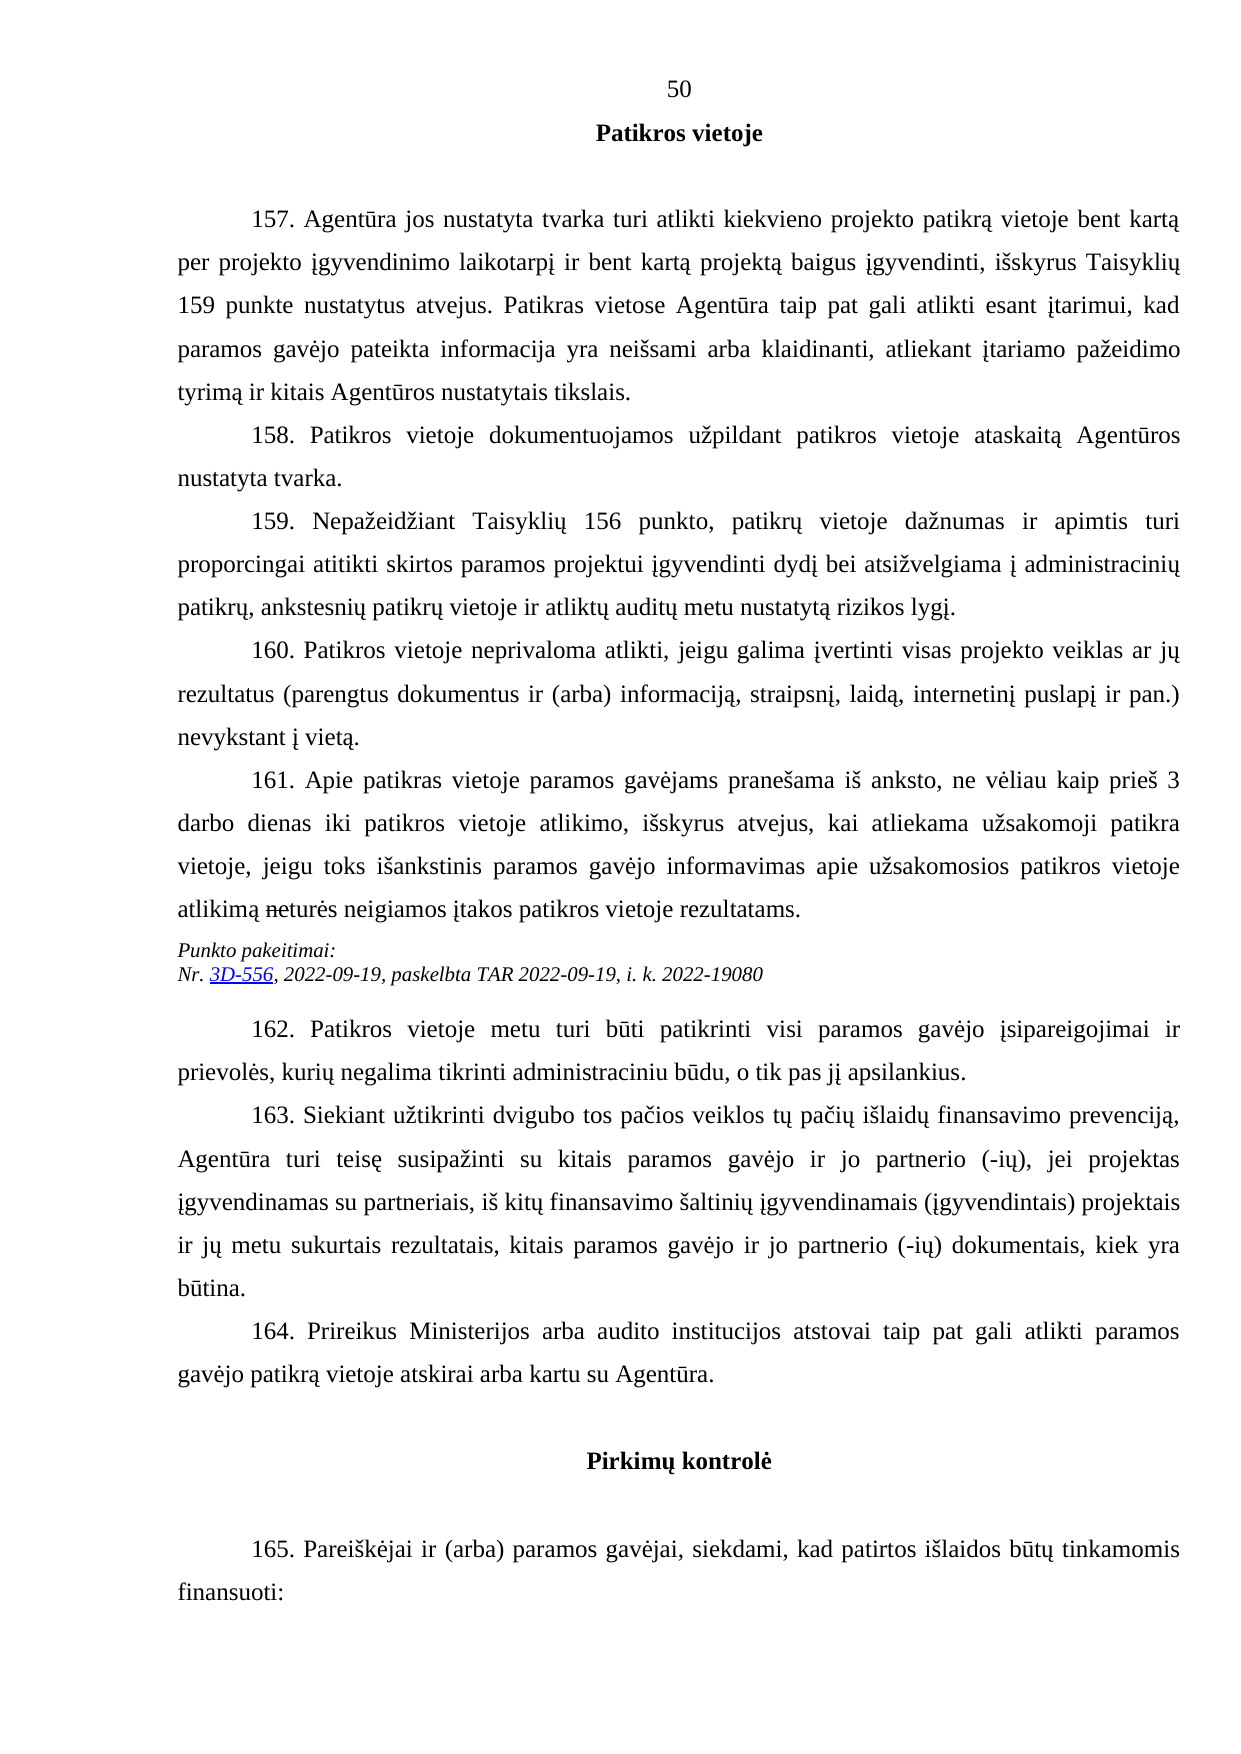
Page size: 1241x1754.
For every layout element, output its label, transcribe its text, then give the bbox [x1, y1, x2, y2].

text Punkto pakeitimai: [177, 937, 1181, 962]
text 161. Apie patikras vietoje paramos gavėjams pranešama iš anksto, ne vėliau kaip prieš 3 darbo dienas iki patikros vietoje atlikimo, išskyrus atvejus, kai atliekama užsakomoji patikra vietoje, jeigu toks išankstinis paramos gavėjo informavimas apie užsakomosios patikros vietoje atlikimą neturės neigiamos įtakos patikros vietoje rezultatams. [177, 765, 1181, 923]
text 164. Prireikus Ministerijos arba audito institucijos atstovai taip pat gali atlikti paramos gavėjo patikrą vietoje atskirai arba kartu su Agentūra. [177, 1316, 1181, 1388]
text 162. Patikros vietoje metu turi būti patikrinti visi paramos gavėjo įsipareigojimai ir prievolės, kurių negalima tikrinti administraciniu būdu, o tik pas jį apsilankius. [177, 1014, 1181, 1086]
text 163. Siekiant užtikrinti dvigubo tos pačios veiklos tų pačių išlaidų finansavimo prevenciją, Agentūra turi teisę susipažinti su kitais paramos gavėjo ir jo partnerio (-ių), jei projektas įgyvendinamas su partneriais, iš kitų finansavimo šaltinių įgyvendinamais (įgyvendintais) projektais ir jų metu sukurtais rezultatais, kitais paramos gavėjo ir jo partnerio (-ių) dokumentais, kiek yra būtina. [177, 1101, 1181, 1302]
text 165. Pareiškėjai ir (arba) paramos gavėjai, siekdami, kad patirtos išlaidos būtų tinkamomis finansuoti: [177, 1534, 1181, 1606]
text 157. Agentūra jos nustatyta tvarka turi atlikti kiekvieno projekto patikrą vietoje bent kartą per projekto įgyvendinimo laikotarpį ir bent kartą projektą baigus įgyvendinti, išskyrus Taisyklių 159 punkte nustatytus atvejus. Patikras vietose Agentūra taip pat gali atlikti esant įtarimui, kad paramos gavėjo pateikta informacija yra neišsami arba klaidinanti, atliekant įtariamo pažeidimo tyrimą ir kitais Agentūros nustatytais tikslais. [177, 204, 1181, 406]
text 159. Nepažeidžiant Taisyklių 156 punkto, patikrų vietoje dažnumas ir apimtis turi proporcingai atitikti skirtos paramos projektui įgyvendinti dydį bei atsižvelgiama į administracinių patikrų, ankstesnių patikrų vietoje ir atliktų auditų metu nustatytą rizikos lygį. [177, 506, 1181, 621]
text Patikros vietoje [177, 118, 1181, 147]
text Pirkimų kontrolė [177, 1446, 1181, 1475]
text 158. Patikros vietoje dokumentuojamos užpildant patikros vietoje ataskaitą Agentūros nustatyta tvarka. [177, 420, 1181, 492]
text Nr. 3D-556, 2022-09-19, paskelbta TAR 2022-09-19, i. k. 2022-19080 [177, 962, 1181, 986]
text 160. Patikros vietoje neprivaloma atlikti, jeigu galima įvertinti visas projekto veiklas ar jų rezultatus (parengtus dokumentus ir (arba) informaciją, straipsnį, laidą, internetinį puslapį ir pan.) nevykstant į vietą. [177, 636, 1181, 751]
